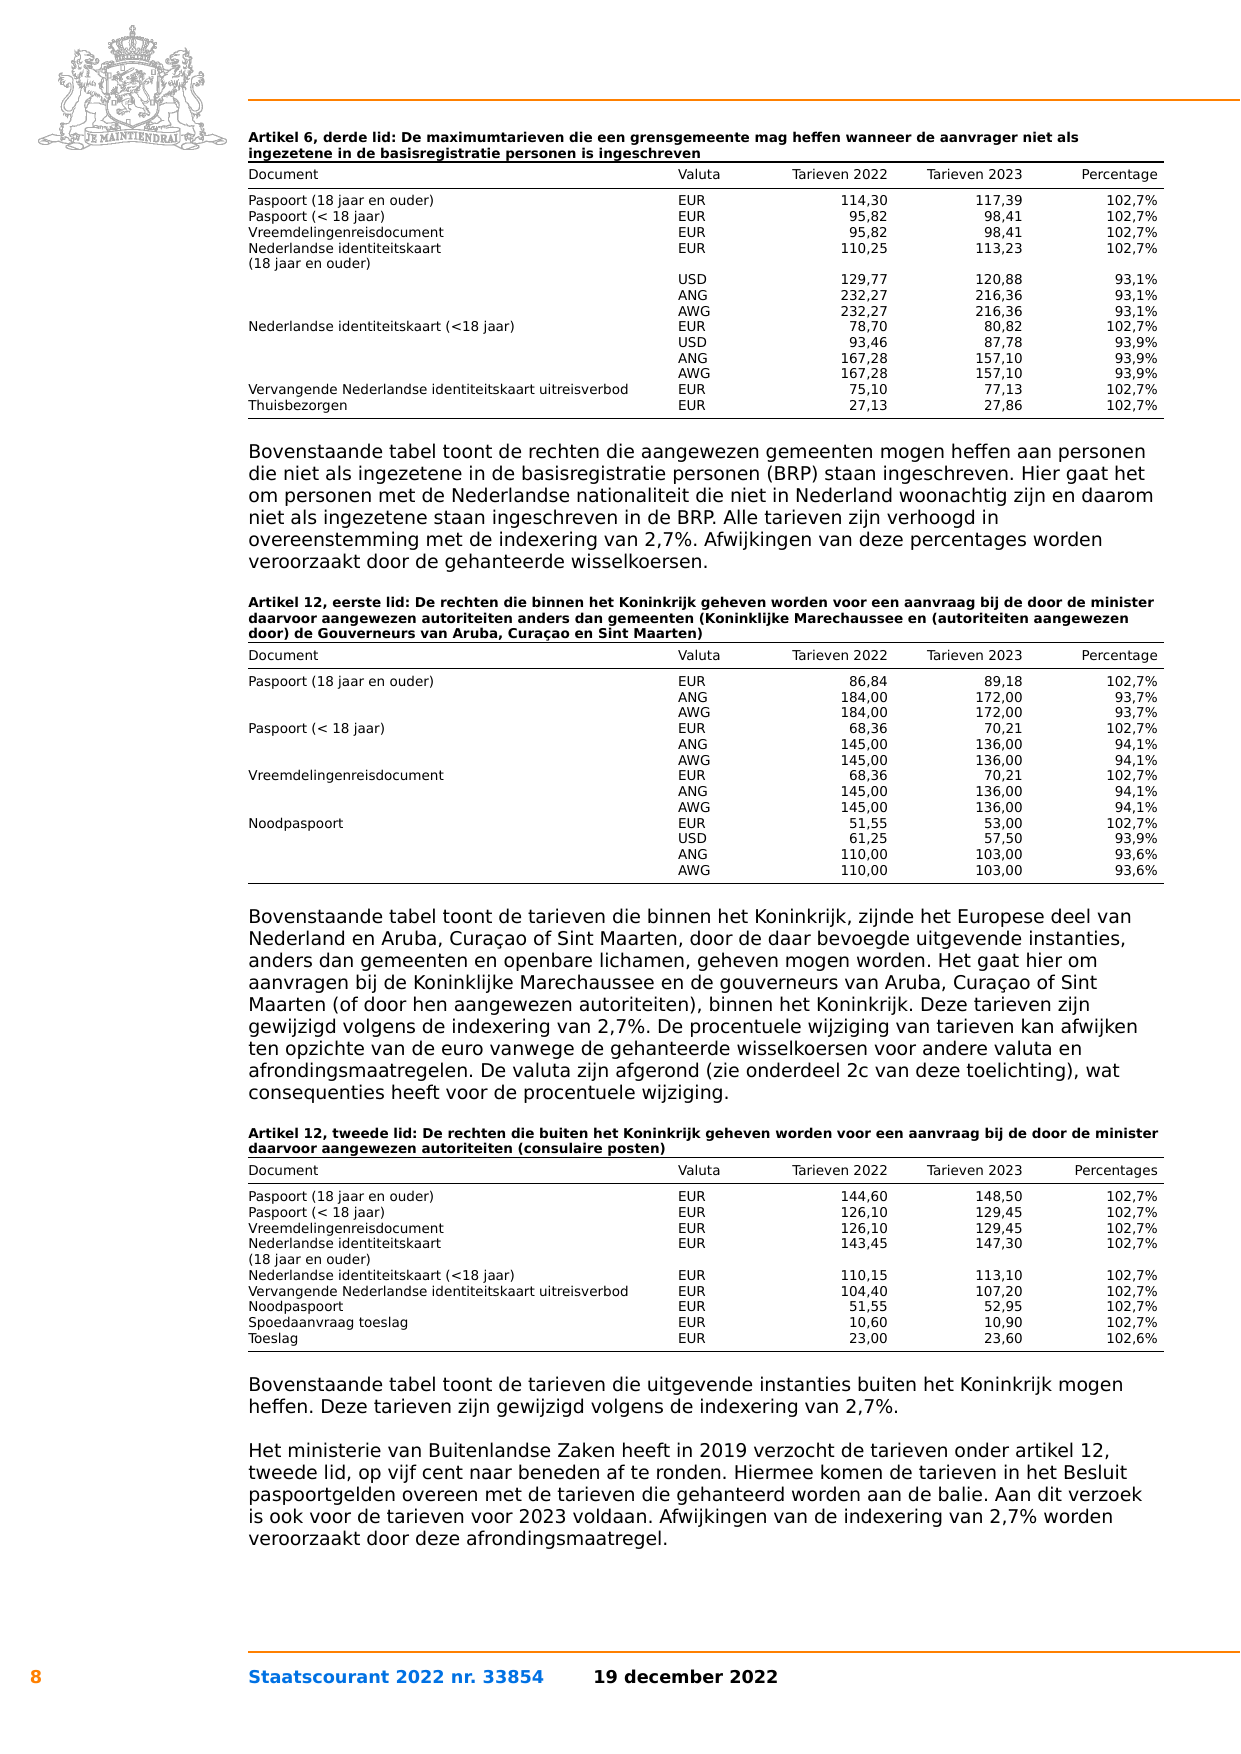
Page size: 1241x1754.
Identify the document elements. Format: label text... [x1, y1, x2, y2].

table_cell 27,86 [894, 398, 1028, 418]
table_cell 10,90 [894, 1315, 1028, 1331]
table_cell EUR [672, 721, 759, 737]
table_cell AWG [672, 753, 759, 768]
table_cell [248, 272, 672, 288]
text Bovenstaande tabel toont de tarieven die binnen het Koninkrijk, zijnde het Europese deel van Nederland en Aruba, Curaçao of Sint Maarten, door de daar bevoegde uitgevende instanties, anders dan gemeenten en openbare lichamen, geheven mogen worden. Het gaat hier om aanvragen bij de Koninklijke Marechaussee en de gouverneurs van Aruba, Curaçao of Sint Maarten (of door hen aangewezen autoriteiten), binnen het Koninkrijk. Deze tarieven zijn gewijzigd volgens de indexering van 2,7%. De procentuele wijziging van tarieven kan afwijken ten opzichte van de euro vanwege de gehanteerde wisselkoersen voor andere valuta en afrondingsmaatregelen. De valuta zijn afgerond (zie onderdeel 2c van deze toelichting), wat consequenties heeft voor de procentuele wijziging. [248, 906, 1163, 1104]
table_cell EUR [672, 382, 759, 398]
table_cell Nederlandse identiteitskaart (18 jaar en ouder) [248, 240, 672, 272]
table_cell 53,00 [894, 815, 1028, 831]
table_cell 93,7% [1029, 690, 1163, 705]
table_cell Vreemdelingenreisdocument [248, 1220, 672, 1236]
table_cell Paspoort (< 18 jaar) [248, 721, 672, 737]
text Het ministerie van Buitenlandse Zaken heeft in 2019 verzocht de tarieven onder artikel 12, tweede lid, op vijf cent naar beneden af te ronden. Hiermee komen de tarieven in het Besluit paspoortgelden overeen met de tarieven die gehanteerd worden aan de balie. Aan dit verzoek is ook voor de tarieven voor 2023 voldaan. Afwijkingen van de indexering van 2,7% worden veroorzaakt door deze afrondingsmaatregel. [248, 1440, 1163, 1549]
table_cell Percentage [1029, 643, 1163, 668]
table_cell 102,7% [1029, 1184, 1163, 1205]
table_cell 126,10 [759, 1220, 893, 1236]
table_cell 136,00 [894, 753, 1028, 768]
table_cell 102,7% [1029, 240, 1163, 272]
table_cell 102,7% [1029, 1205, 1163, 1220]
table_cell Paspoort (< 18 jaar) [248, 1205, 672, 1220]
table_cell 172,00 [894, 690, 1028, 705]
table_cell 10,60 [759, 1315, 893, 1331]
table_cell 86,84 [759, 669, 893, 689]
table_cell 102,7% [1029, 721, 1163, 737]
table_cell ANG [672, 737, 759, 752]
table_cell 232,27 [759, 288, 893, 303]
table_cell 57,50 [894, 831, 1028, 847]
table_cell Percentage [1029, 163, 1163, 187]
table_cell 114,30 [759, 189, 893, 209]
table_cell 167,28 [759, 366, 893, 382]
table_cell 94,1% [1029, 737, 1163, 752]
table_cell EUR [672, 209, 759, 225]
table_cell 113,10 [894, 1268, 1028, 1283]
table_cell 93,9% [1029, 831, 1163, 847]
table_cell 102,7% [1029, 398, 1163, 418]
table_cell EUR [672, 1331, 759, 1351]
table_cell 145,00 [759, 800, 893, 815]
table_cell EUR [672, 240, 759, 272]
table_cell 52,95 [894, 1299, 1028, 1315]
table_cell AWG [672, 800, 759, 815]
table_cell Tarieven 2023 [894, 643, 1028, 668]
table_cell EUR [672, 1299, 759, 1315]
table_cell Tarieven 2023 [894, 1158, 1028, 1183]
table_cell ANG [672, 690, 759, 705]
table_cell 94,1% [1029, 784, 1163, 800]
table_cell 184,00 [759, 690, 893, 705]
table_cell EUR [672, 1283, 759, 1299]
table_cell Paspoort (18 jaar en ouder) [248, 669, 672, 689]
table_cell Nederlandse identiteitskaart (<18 jaar) [248, 1268, 672, 1283]
table_cell 23,60 [894, 1331, 1028, 1351]
table_cell 216,36 [894, 288, 1028, 303]
table_cell 93,9% [1029, 366, 1163, 382]
picture [38, 25, 227, 150]
table_cell [248, 753, 672, 768]
table_cell 113,23 [894, 240, 1028, 272]
table_cell 95,82 [759, 209, 893, 225]
table_cell EUR [672, 1205, 759, 1220]
table_cell 104,40 [759, 1283, 893, 1299]
table_cell EUR [672, 319, 759, 335]
table_cell 143,45 [759, 1236, 893, 1268]
table_cell 110,00 [759, 847, 893, 863]
table_cell 110,00 [759, 863, 893, 883]
table_cell 70,21 [894, 721, 1028, 737]
table_cell Valuta [672, 643, 759, 668]
table_cell Tarieven 2023 [894, 163, 1028, 187]
table_cell 93,1% [1029, 303, 1163, 319]
table_cell 68,36 [759, 721, 893, 737]
table_cell 94,1% [1029, 800, 1163, 815]
table_cell 102,7% [1029, 189, 1163, 209]
table_cell 102,7% [1029, 225, 1163, 240]
table_cell 102,7% [1029, 319, 1163, 335]
table_cell EUR [672, 1184, 759, 1205]
table_cell 172,00 [894, 705, 1028, 721]
table_cell 102,6% [1029, 1331, 1163, 1351]
table_cell 93,6% [1029, 863, 1163, 883]
table_cell 232,27 [759, 303, 893, 319]
table_cell EUR [672, 189, 759, 209]
table_cell Tarieven 2022 [759, 1158, 893, 1183]
table_cell 98,41 [894, 209, 1028, 225]
table_cell 145,00 [759, 753, 893, 768]
table_cell Nederlandse identiteitskaart (18 jaar en ouder) [248, 1236, 672, 1268]
table_cell EUR [672, 1268, 759, 1283]
table_cell 77,13 [894, 382, 1028, 398]
table_cell [248, 863, 672, 883]
table_cell Paspoort (18 jaar en ouder) [248, 189, 672, 209]
text Bovenstaande tabel toont de rechten die aangewezen gemeenten mogen heffen aan personen die niet als ingezetene in de basisregistratie personen (BRP) staan ingeschreven. Hier gaat het om personen met de Nederlandse nationaliteit die niet in Nederland woonachtig zijn en daarom niet als ingezetene staan ingeschreven in de BRP. Alle tarieven zijn verhoogd in overeenstemming met de indexering van 2,7%. Afwijkingen van deze percentages worden veroorzaakt door de gehanteerde wisselkoersen. [248, 441, 1163, 573]
table_cell 117,39 [894, 189, 1028, 209]
table_cell [248, 351, 672, 366]
table_cell 103,00 [894, 847, 1028, 863]
table_cell EUR [672, 815, 759, 831]
table_cell 102,7% [1029, 768, 1163, 784]
table_cell Tarieven 2022 [759, 163, 893, 187]
table_cell 102,7% [1029, 1283, 1163, 1299]
table_cell ANG [672, 784, 759, 800]
table_cell [248, 335, 672, 351]
table_cell Toeslag [248, 1331, 672, 1351]
table_cell 75,10 [759, 382, 893, 398]
table_cell EUR [672, 768, 759, 784]
table_cell 94,1% [1029, 753, 1163, 768]
table_cell 102,7% [1029, 1220, 1163, 1236]
table_cell Tarieven 2022 [759, 643, 893, 668]
table_cell 184,00 [759, 705, 893, 721]
table_cell 89,18 [894, 669, 1028, 689]
table_cell 126,10 [759, 1205, 893, 1220]
table_cell 145,00 [759, 784, 893, 800]
table_cell Noodpaspoort [248, 815, 672, 831]
table_cell 102,7% [1029, 1268, 1163, 1283]
table_cell 216,36 [894, 303, 1028, 319]
table_cell EUR [672, 1236, 759, 1268]
table_cell [248, 800, 672, 815]
table_cell EUR [672, 398, 759, 418]
table_cell ANG [672, 351, 759, 366]
table_cell 110,15 [759, 1268, 893, 1283]
table_cell 80,82 [894, 319, 1028, 335]
table_cell 110,25 [759, 240, 893, 272]
table_cell 102,7% [1029, 1299, 1163, 1315]
table_cell EUR [672, 669, 759, 689]
table_cell 23,00 [759, 1331, 893, 1351]
table_cell Vreemdelingenreisdocument [248, 225, 672, 240]
table_cell 68,36 [759, 768, 893, 784]
table_cell 148,50 [894, 1184, 1028, 1205]
table_cell 78,70 [759, 319, 893, 335]
table_cell 93,9% [1029, 335, 1163, 351]
table_cell Document [248, 163, 672, 187]
table_cell 136,00 [894, 784, 1028, 800]
table_cell 27,13 [759, 398, 893, 418]
table_cell Percentages [1029, 1158, 1163, 1183]
table_cell 93,1% [1029, 288, 1163, 303]
table_cell [248, 737, 672, 752]
table_cell USD [672, 335, 759, 351]
table_header Artikel 12, tweede lid: De rechten die buiten het Koninkrijk geheven worden voor een aanvraag bij de door de minister daarvoor aangewezen autoriteiten (consulaire posten) [248, 1126, 1163, 1157]
table_cell Document [248, 1158, 672, 1183]
table_cell [248, 303, 672, 319]
table_cell 102,7% [1029, 209, 1163, 225]
table_cell 167,28 [759, 351, 893, 366]
table_cell Paspoort (18 jaar en ouder) [248, 1184, 672, 1205]
table_cell 51,55 [759, 1299, 893, 1315]
table_cell 102,7% [1029, 382, 1163, 398]
table_cell 93,7% [1029, 705, 1163, 721]
table_cell 93,6% [1029, 847, 1163, 863]
table_cell 93,1% [1029, 272, 1163, 288]
table_cell 120,88 [894, 272, 1028, 288]
table_cell Noodpaspoort [248, 1299, 672, 1315]
table_cell 102,7% [1029, 1315, 1163, 1331]
table_cell 129,45 [894, 1220, 1028, 1236]
table_cell 136,00 [894, 737, 1028, 752]
table_cell 93,46 [759, 335, 893, 351]
table_cell 103,00 [894, 863, 1028, 883]
table_cell 129,45 [894, 1205, 1028, 1220]
table_cell ANG [672, 847, 759, 863]
table_cell [248, 831, 672, 847]
table_cell 93,9% [1029, 351, 1163, 366]
text Bovenstaande tabel toont de tarieven die uitgevende instanties buiten het Koninkrijk mogen heffen. Deze tarieven zijn gewijzigd volgens de indexering van 2,7%. [248, 1374, 1163, 1418]
table_cell Paspoort (< 18 jaar) [248, 209, 672, 225]
table_header Artikel 6, derde lid: De maximumtarieven die een grensgemeente mag heffen wanneer de aanvrager niet als ingezetene in de basisregistratie personen is ingeschreven [248, 130, 1163, 161]
table_cell AWG [672, 705, 759, 721]
table_cell EUR [672, 225, 759, 240]
table_cell Document [248, 643, 672, 668]
table_cell USD [672, 831, 759, 847]
table_cell 107,20 [894, 1283, 1028, 1299]
table_cell Vreemdelingenreisdocument [248, 768, 672, 784]
table_cell 102,7% [1029, 815, 1163, 831]
table_cell Vervangende Nederlandse identiteitskaart uitreisverbod [248, 382, 672, 398]
table_cell AWG [672, 863, 759, 883]
table_cell [248, 288, 672, 303]
table_cell EUR [672, 1315, 759, 1331]
table_cell 70,21 [894, 768, 1028, 784]
table_cell [248, 690, 672, 705]
table_cell Valuta [672, 163, 759, 187]
table_cell 157,10 [894, 366, 1028, 382]
table_cell 145,00 [759, 737, 893, 752]
table_cell AWG [672, 366, 759, 382]
table_cell 51,55 [759, 815, 893, 831]
table_cell ANG [672, 288, 759, 303]
table_cell USD [672, 272, 759, 288]
table_cell 98,41 [894, 225, 1028, 240]
table_cell 61,25 [759, 831, 893, 847]
table_cell [248, 705, 672, 721]
table_cell Thuisbezorgen [248, 398, 672, 418]
table_header Artikel 12, eerste lid: De rechten die binnen het Koninkrijk geheven worden voor een aanvraag bij de door de minister daarvoor aangewezen autoriteiten anders dan gemeenten (Koninklijke Marechaussee en (autoriteiten aangewezen door) de Gouverneurs van Aruba, Curaçao en Sint Maarten) [248, 595, 1163, 642]
table_cell [248, 847, 672, 863]
table_cell Valuta [672, 1158, 759, 1183]
table_cell 102,7% [1029, 669, 1163, 689]
table_cell [248, 784, 672, 800]
table_cell EUR [672, 1220, 759, 1236]
table_cell 147,30 [894, 1236, 1028, 1268]
table_cell 157,10 [894, 351, 1028, 366]
table_cell 136,00 [894, 800, 1028, 815]
table_cell Spoedaanvraag toeslag [248, 1315, 672, 1331]
table_cell 129,77 [759, 272, 893, 288]
table_cell [248, 366, 672, 382]
table_cell 144,60 [759, 1184, 893, 1205]
table_cell 102,7% [1029, 1236, 1163, 1268]
table_cell 87,78 [894, 335, 1028, 351]
table_cell Nederlandse identiteitskaart (<18 jaar) [248, 319, 672, 335]
table_cell 95,82 [759, 225, 893, 240]
table_cell Vervangende Nederlandse identiteitskaart uitreisverbod [248, 1283, 672, 1299]
table_cell AWG [672, 303, 759, 319]
